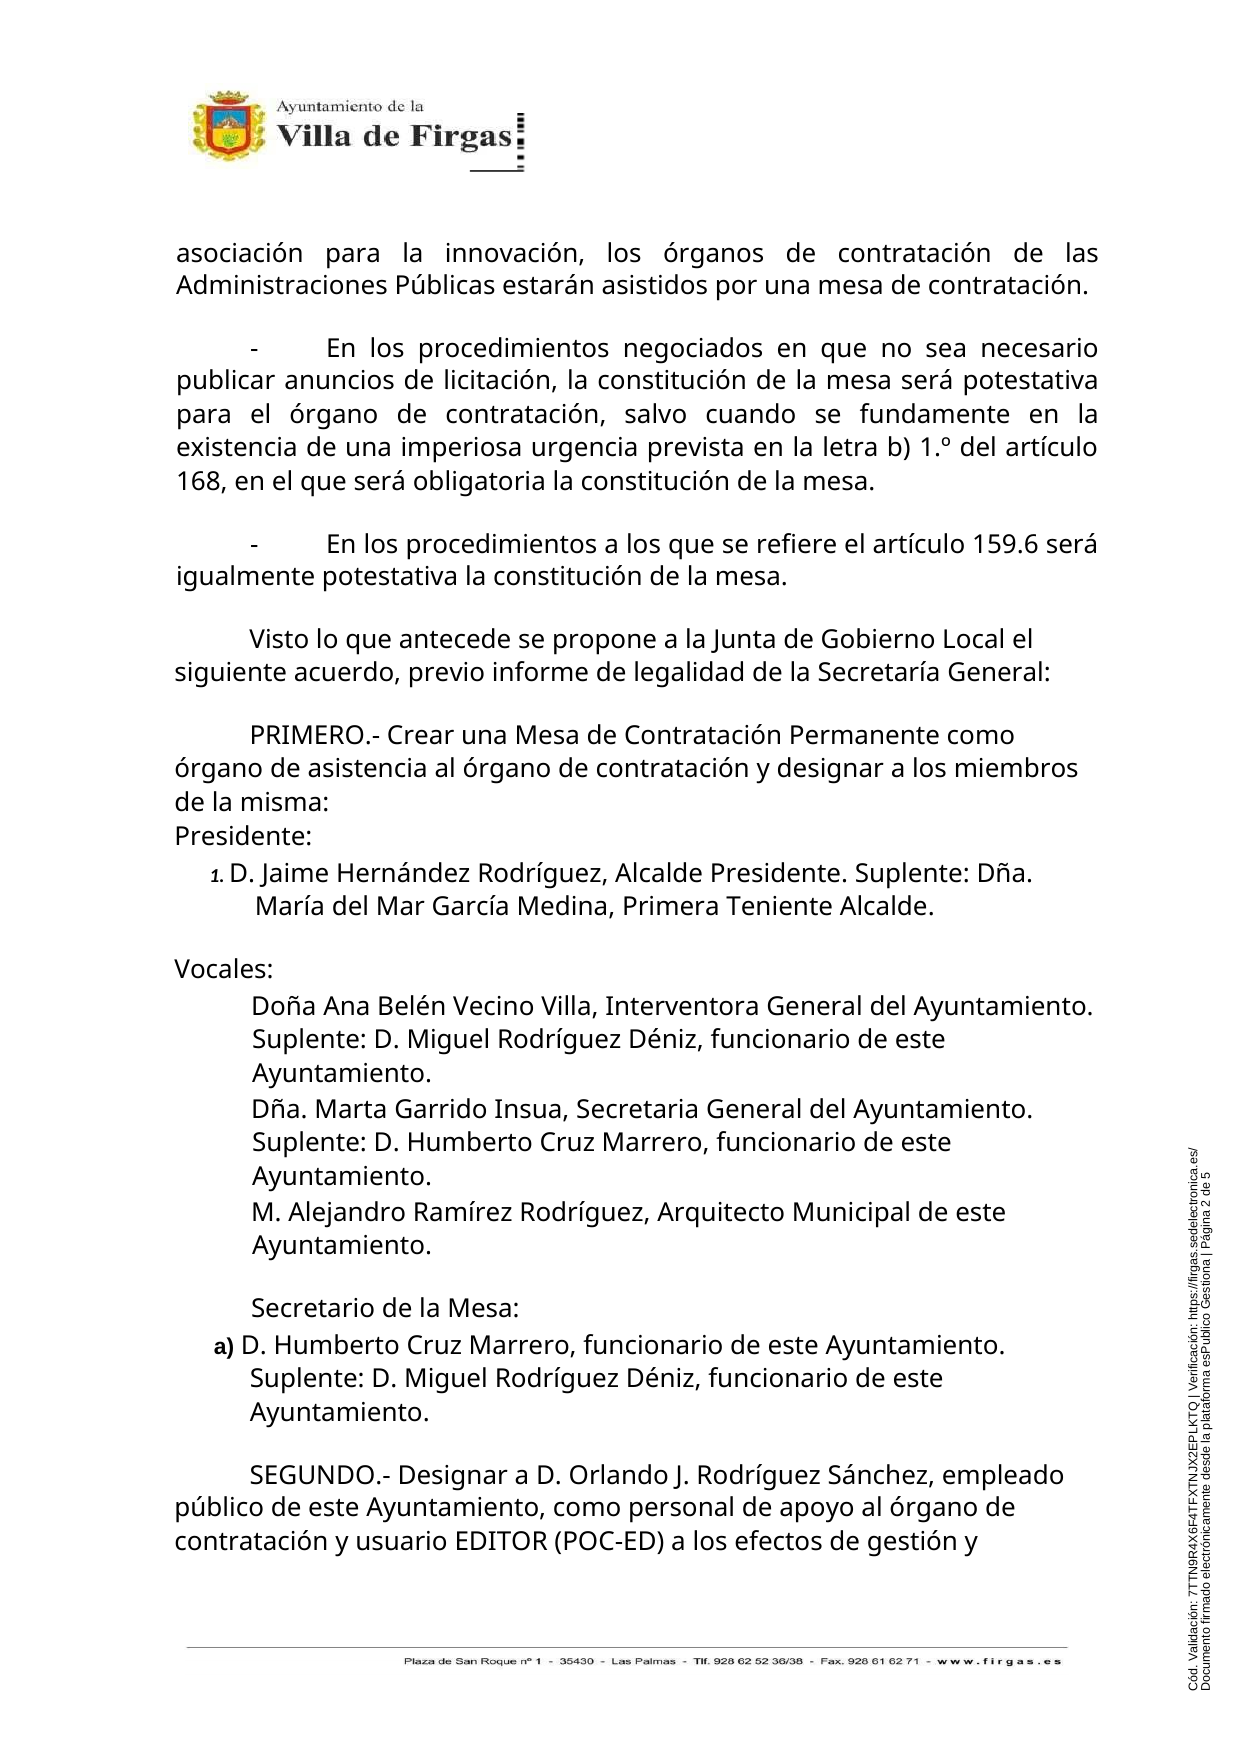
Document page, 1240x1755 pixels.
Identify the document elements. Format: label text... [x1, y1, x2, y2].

list En los procedimientos negociados en que no sea necesario publicar anuncios de licitación, la constitución de la mesa será potestativa para el órgano de contratación, salvo cuando se fundamente en la existencia de una imperiosa urgencia prevista en la letra b) 1.º del artículo 168, en el que será obligatoria la constitución de la mesa. [176, 331, 1099, 498]
list asociación para la innovación, los órganos de contratación de las Administraciones Públicas estarán asistidos por una mesa de contratación. [176, 235, 1099, 302]
text Visto lo que antecede se propone a la Junta de Gobierno Local el siguiente acuerdo, previo informe de legalidad de la Secretaría General: [174, 622, 1098, 689]
text 1. D. Jaime Hernández Rodríguez, Alcalde Presidente. Suplente: Dña. María del Mar García Medina, Primera Teniente Alcalde. [209, 856, 1098, 923]
text Vocales: [174, 952, 1098, 985]
text SEGUNDO.- Designar a D. Orlando J. Rodríguez Sánchez, empleado público de este Ayuntamiento, como personal de apoyo al órgano de contratación y usuario EDITOR (POC-ED) a los efectos de gestión y [174, 1457, 1098, 1558]
text Presidente: [174, 819, 1098, 852]
text a) D. Humberto Cruz Marrero, funcionario de este Ayuntamiento. Suplente: D. Miguel Rodríguez Déniz, funcionario de este Ayuntamiento. [214, 1328, 1098, 1429]
text M. Alejandro Ramírez Rodríguez, Arquitecto Municipal de este Ayuntamiento. [251, 1195, 1098, 1262]
text Doña Ana Belén Vecino Villa, Interventora General del Ayuntamiento. Suplente: D. Miguel Rodríguez Déniz, funcionario de este Ayuntamiento. [251, 989, 1098, 1090]
list En los procedimientos a los que se refiere el artículo 159.6 será igualmente potestativa la constitución de la mesa. [176, 526, 1099, 593]
text PRIMERO.- Crear una Mesa de Contratación Permanente como órgano de asistencia al órgano de contratación y designar a los miembros de la misma: [174, 718, 1098, 819]
text Secretario de la Mesa: [251, 1291, 1098, 1324]
text Dña. Marta Garrido Insua, Secretaria General del Ayuntamiento. Suplente: D. Humberto Cruz Marrero, funcionario de este Ayuntamiento. [251, 1092, 1098, 1193]
